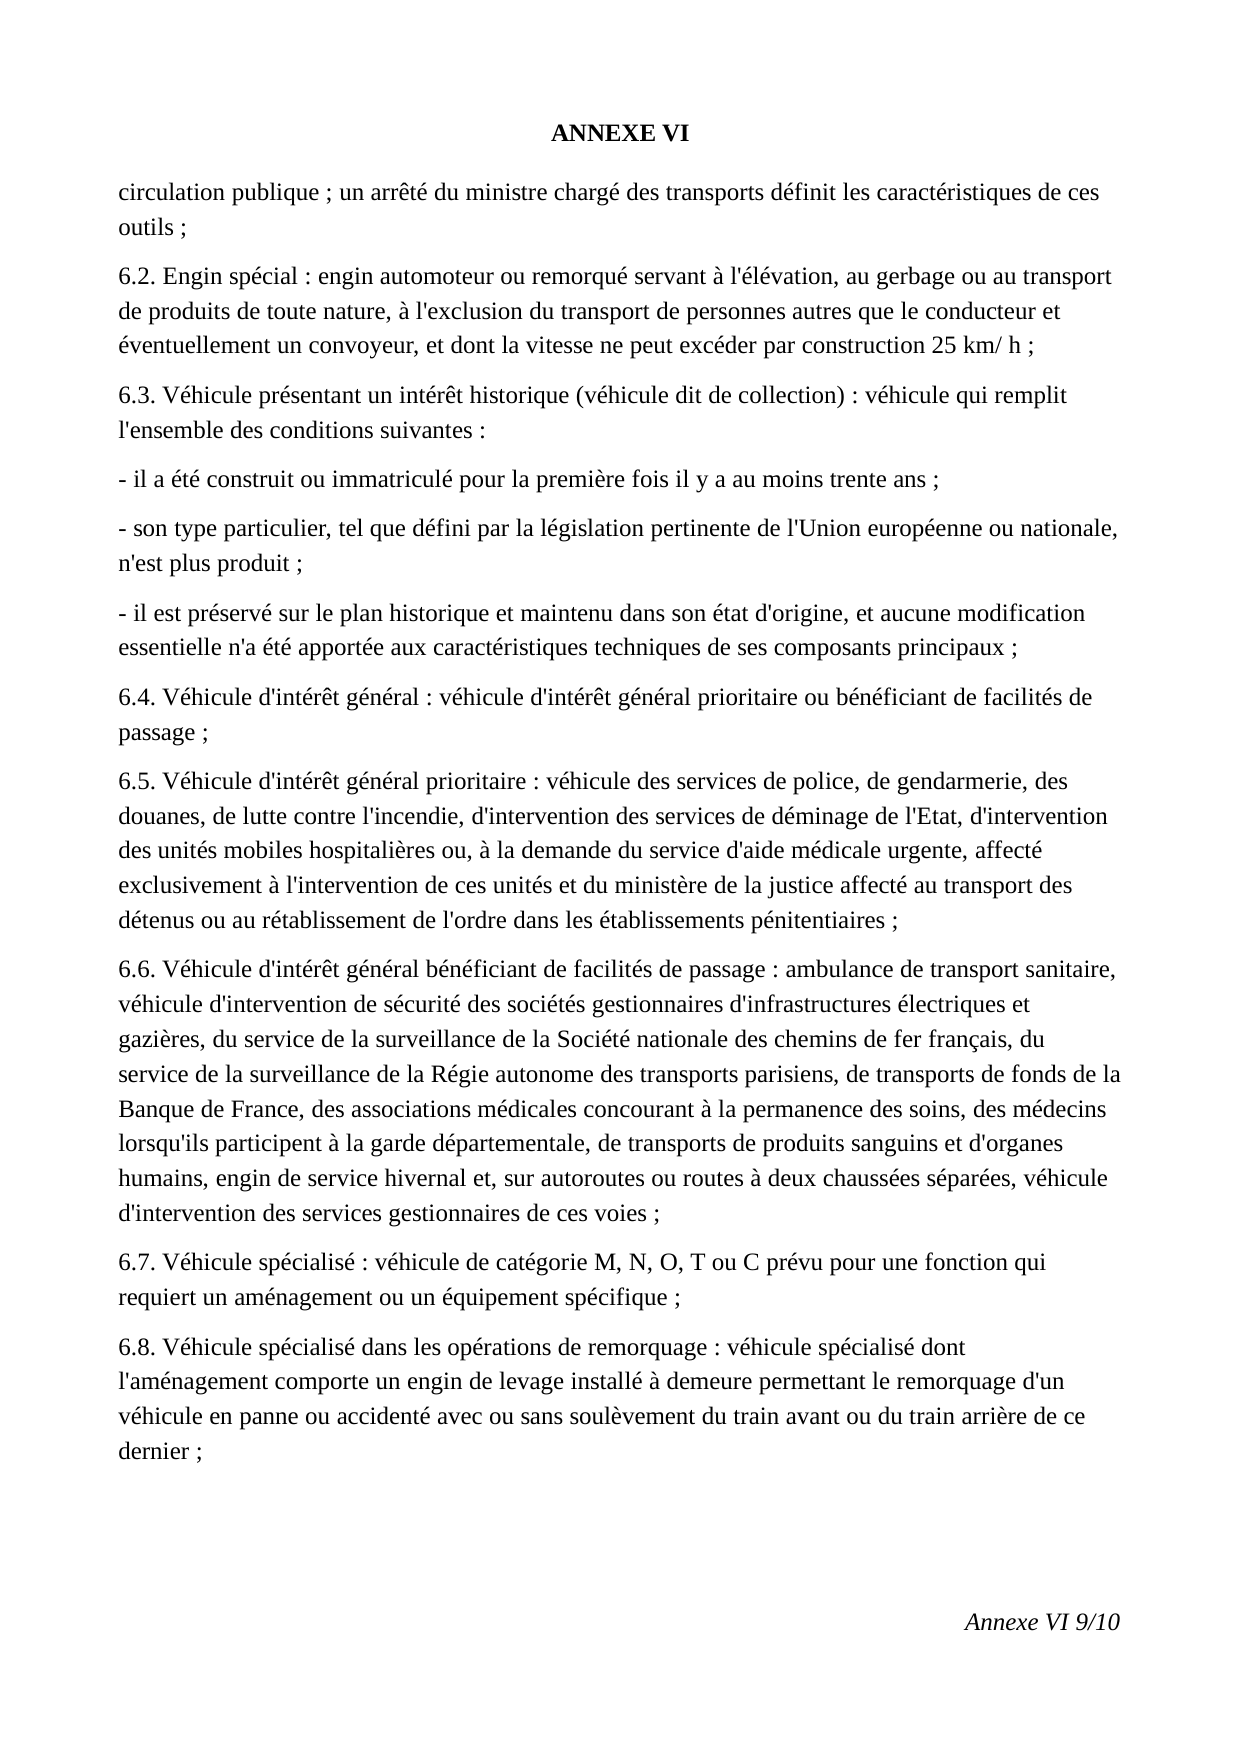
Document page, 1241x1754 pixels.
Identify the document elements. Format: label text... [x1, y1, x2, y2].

text - il est préservé sur le plan historique et maintenu dans son état d'origine, et aucune modification essentielle n'a été apportée aux caractéristiques techniques de ses composants principaux ; [118, 597, 1122, 661]
text 6.2. Engin spécial : engin automoteur ou remorqué servant à l'élévation, au gerbage ou au transport de produits de toute nature, à l'exclusion du transport de personnes autres que le conducteur et éventuellement un convoyeur, et dont la vitesse ne peut excéder par construction 25 km/ h ; [118, 261, 1122, 359]
text - il a été construit ou immatriculé pour la première fois il y a au moins trente ans ; [118, 464, 1122, 493]
text 6.8. Véhicule spécialisé dans les opérations de remorquage : véhicule spécialisé dont l'aménagement comporte un engin de levage installé à demeure permettant le remorquage d'un véhicule en panne ou accidenté avec ou sans soulèvement du train avant ou du train arrière de ce dernier ; [118, 1331, 1122, 1465]
text circulation publique ; un arrêté du ministre chargé des transports définit les caractéristiques de ces outils ; [118, 177, 1122, 241]
text 6.7. Véhicule spécialisé : véhicule de catégorie M, N, O, T ou C prévu pour une fonction qui requiert un aménagement ou un équipement spécifique ; [118, 1247, 1122, 1311]
text 6.5. Véhicule d'intérêt général prioritaire : véhicule des services de police, de gendarmerie, des douanes, de lutte contre l'incendie, d'intervention des services de déminage de l'Etat, d'intervention des unités mobiles hospitalières ou, à la demande du service d'aide médicale urgente, affecté exclusivement à l'intervention de ces unités et du ministère de la justice affecté au transport des détenus ou au rétablissement de l'ordre dans les établissements pénitentiaires ; [118, 766, 1122, 934]
text 6.3. Véhicule présentant un intérêt historique (véhicule dit de collection) : véhicule qui remplit l'ensemble des conditions suivantes : [118, 380, 1122, 444]
text - son type particulier, tel que défini par la législation pertinente de l'Union européenne ou nationale, n'est plus produit ; [118, 513, 1122, 577]
text 6.4. Véhicule d'intérêt général : véhicule d'intérêt général prioritaire ou bénéficiant de facilités de passage ; [118, 682, 1122, 746]
text 6.6. Véhicule d'intérêt général bénéficiant de facilités de passage : ambulance de transport sanitaire, véhicule d'intervention de sécurité des sociétés gestionnaires d'infrastructures électriques et gazières, du service de la surveillance de la Société nationale des chemins de fer français, du service de la surveillance de la Régie autonome des transports parisiens, de transports de fonds de la Banque de France, des associations médicales concourant à la permanence des soins, des médecins lorsqu'ils participent à la garde départementale, de transports de produits sanguins et d'organes humains, engin de service hivernal et, sur autoroutes ou routes à deux chaussées séparées, véhicule d'intervention des services gestionnaires de ces voies ; [118, 954, 1122, 1227]
